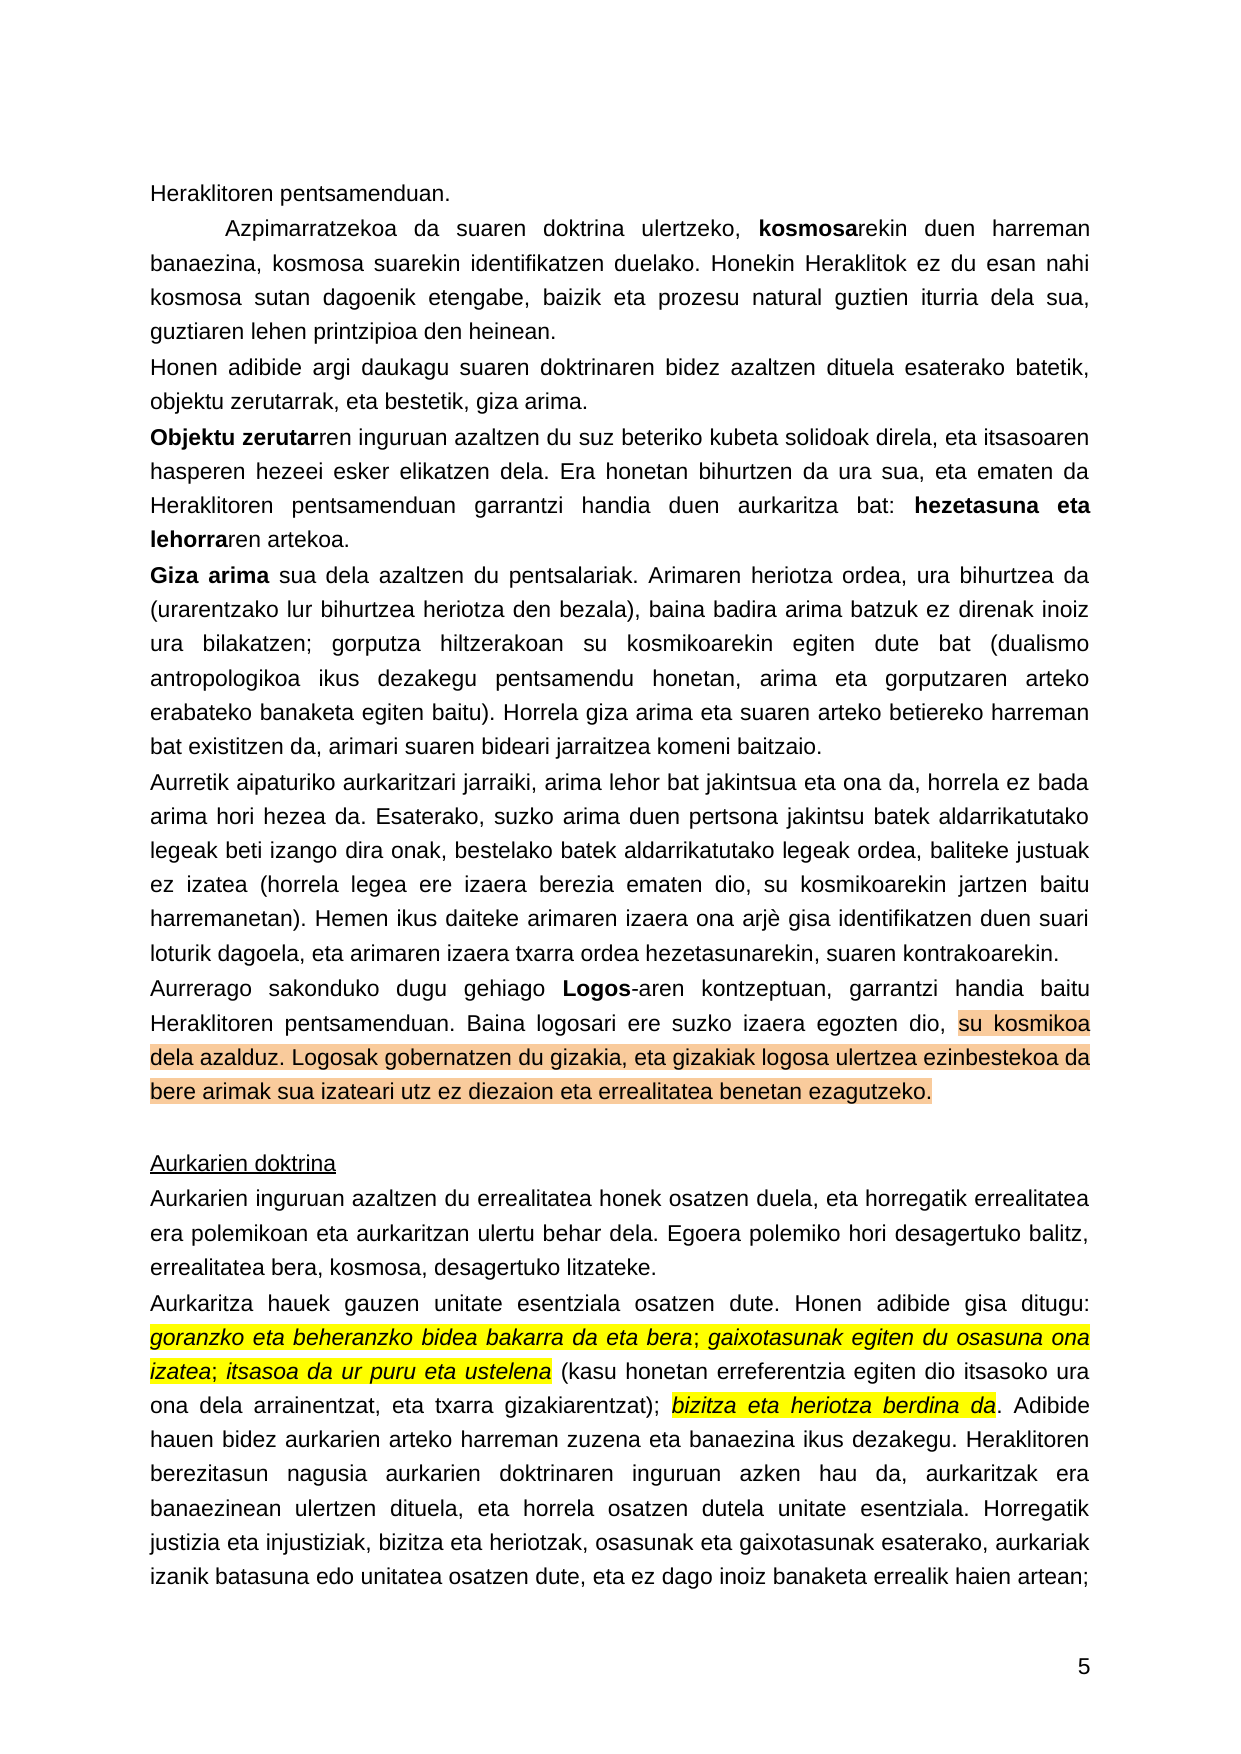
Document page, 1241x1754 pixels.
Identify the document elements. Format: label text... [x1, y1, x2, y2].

text Objektu zerutarren inguruan azaltzen du suz beteriko kubeta solidoak direla, eta itsasoaren hasperen hezeei esker elikatzen dela. Era honetan bihurtzen da ura sua, eta ematen da Heraklitoren pentsamenduan garrantzi handia duen aurkaritza bat: hezetasuna eta lehorraren artekoa. [150, 424, 1090, 552]
text Aurretik aipaturiko aurkaritzari jarraiki, arima lehor bat jakintsua eta ona da, horrela ez bada arima hori hezea da. Esaterako, suzko arima duen pertsona jakintsu batek aldarrikatutako legeak beti izango dira onak, bestelako batek aldarrikatutako legeak ordea, baliteke justuak ez izatea (horrela legea ere izaera berezia ematen dio, su kosmikoarekin jartzen baitu harremanetan). Hemen ikus daiteke arimaren izaera ona arjè gisa identifikatzen duen suari loturik dagoela, eta arimaren izaera txarra ordea hezetasunarekin, suaren kontrakoarekin. [150, 769, 1090, 966]
text Heraklitoren pentsamenduan. [150, 179, 1090, 206]
text Aurkaritza hauek gauzen unitate esentziala osatzen dute. Honen adibide gisa ditugu: goranzko eta beheranzko bidea bakarra da eta bera; gaixotasunak egiten du osasuna ona izatea; itsasoa da ur puru eta ustelena (kasu honetan erreferentzia egiten dio itsasoko ura ona dela arrainentzat, eta txarra gizakiarentzat); bizitza eta heriotza berdina da. Adibide hauen bidez aurkarien arteko harreman zuzena eta banaezina ikus dezakegu. Heraklitoren berezitasun nagusia aurkarien doktrinaren inguruan azken hau da, aurkaritzak era banaezinean ulertzen dituela, eta horrela osatzen dutela unitate esentziala. Horregatik justizia eta injustiziak, bizitza eta heriotzak, osasunak eta gaixotasunak esaterako, aurkariak izanik batasuna edo unitatea osatzen dute, eta ez dago inoiz banaketa errealik haien artean; [150, 1289, 1090, 1589]
text Giza arima sua dela azaltzen du pentsalariak. Arimaren heriotza ordea, ura bihurtzea da (urarentzako lur bihurtzea heriotza den bezala), baina badira arima batzuk ez direnak inoiz ura bilakatzen; gorputza hiltzerakoan su kosmikoarekin egiten dute bat (dualismo antropologikoa ikus dezakegu pentsamendu honetan, arima eta gorputzaren arteko erabateko banaketa egiten baitu). Horrela giza arima eta suaren arteko betiereko harreman bat existitzen da, arimari suaren bideari jarraitzea komeni baitzaio. [150, 562, 1090, 759]
text Aurkarien doktrina [150, 1149, 1090, 1176]
text Azpimarratzekoa da suaren doktrina ulertzeko, kosmosarekin duen harreman banaezina, kosmosa suarekin identifikatzen duelako. Honekin Heraklitok ez du esan nahi kosmosa sutan dagoenik etengabe, baizik eta prozesu natural guztien iturria dela sua, guztiaren lehen printzipioa den heinean. [150, 215, 1090, 344]
text Honen adibide argi daukagu suaren doktrinaren bidez azaltzen dituela esaterako batetik, objektu zerutarrak, eta bestetik, giza arima. [150, 354, 1090, 414]
text Aurrerago sakonduko dugu gehiago Logos-aren kontzeptuan, garrantzi handia baitu Heraklitoren pentsamenduan. Baina logosari ere suzko izaera egozten dio, su kosmikoa dela azalduz. Logosak gobernatzen du gizakia, eta gizakiak logosa ulertzea ezinbestekoa da bere arimak sua izateari utz ez diezaion eta errealitatea benetan ezagutzeko. [150, 975, 1090, 1104]
text Aurkarien inguruan azaltzen du errealitatea honek osatzen duela, eta horregatik errealitatea era polemikoan eta aurkaritzan ulertu behar dela. Egoera polemiko hori desagertuko balitz, errealitatea bera, kosmosa, desagertuko litzateke. [150, 1185, 1090, 1280]
